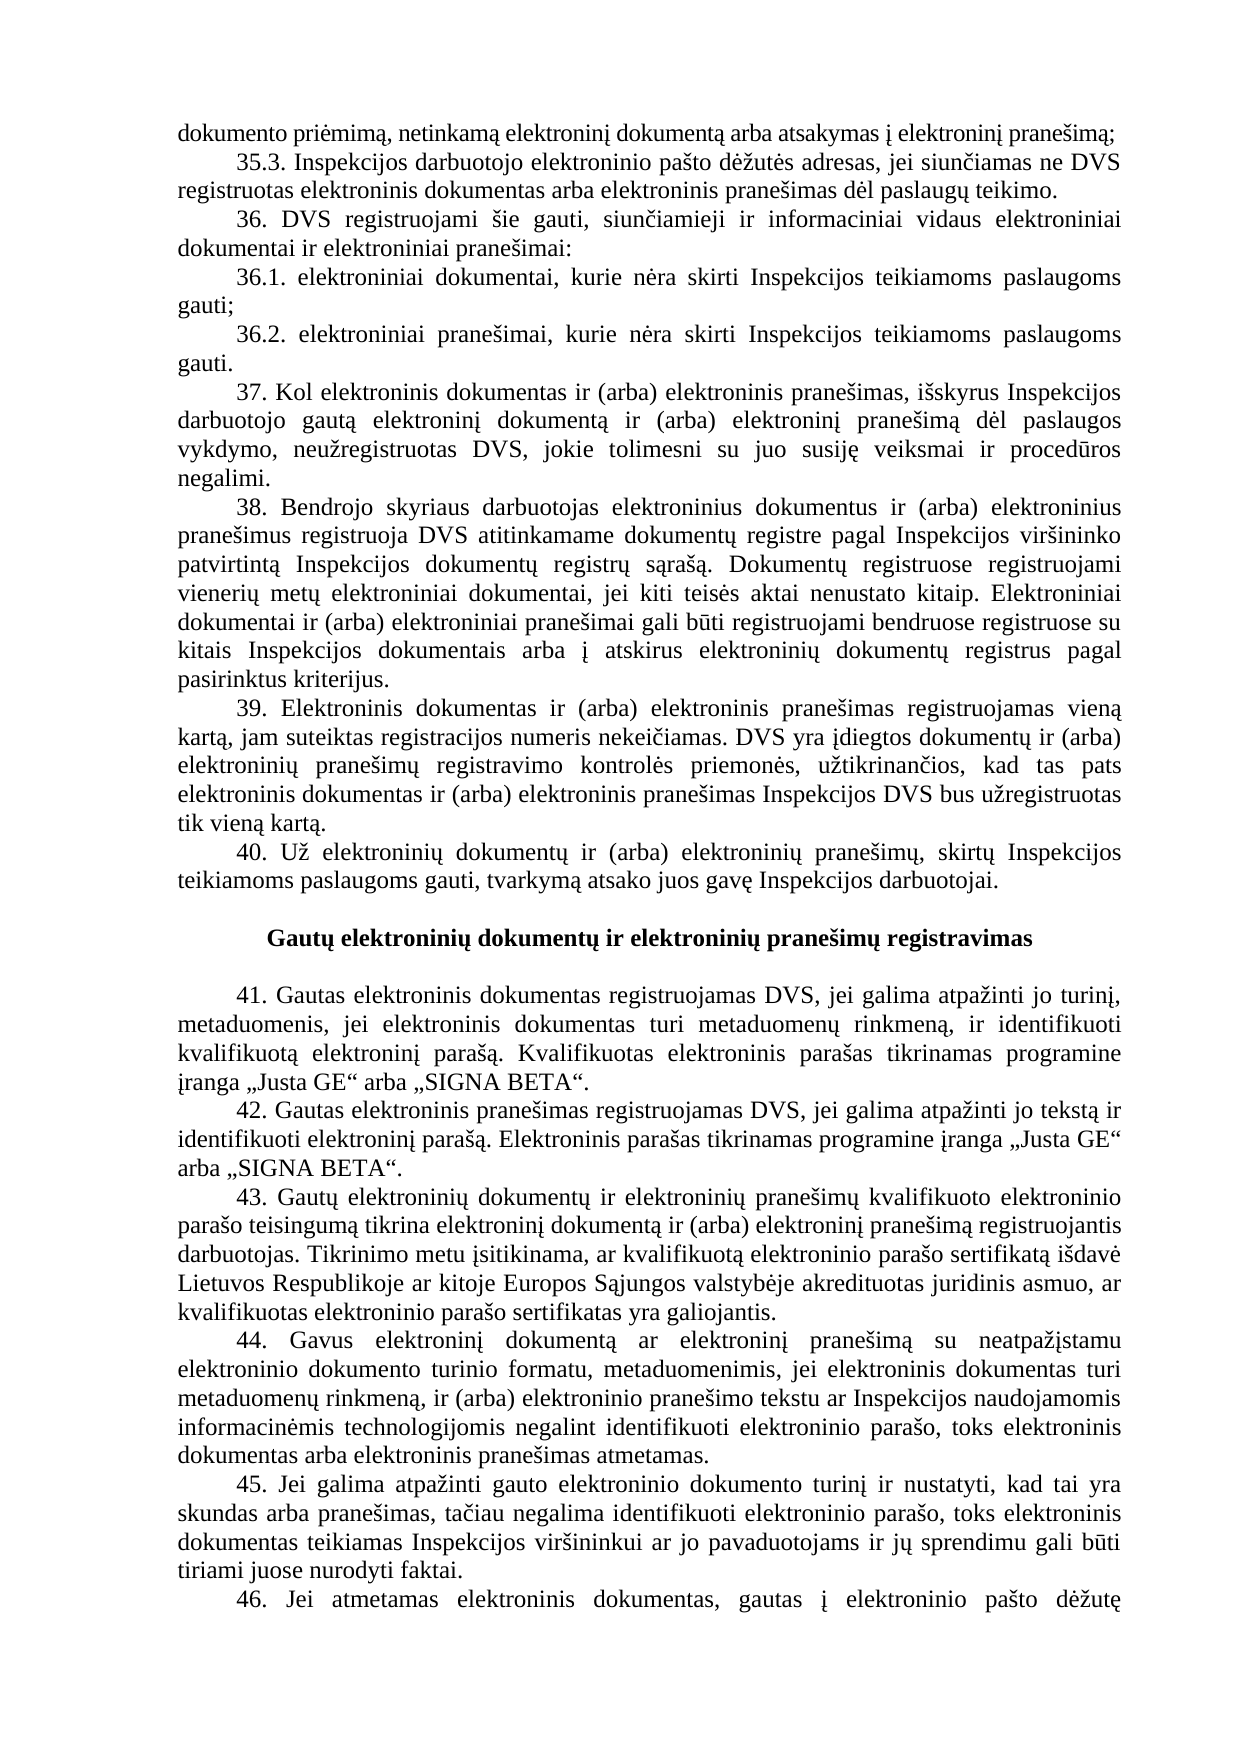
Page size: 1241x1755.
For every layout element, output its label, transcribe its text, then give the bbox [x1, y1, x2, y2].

text 38. Bendrojo skyriaus darbuotojas elektroninius dokumentus ir (arba) elektroninius pranešimus registruoja DVS atitinkamame dokumentų registre pagal Inspekcijos viršininko patvirtintą Inspekcijos dokumentų registrų sąrašą. Dokumentų registruose registruojami vienerių metų elektroniniai dokumentai, jei kiti teisės aktai nenustato kitaip. Elektroniniai dokumentai ir (arba) elektroniniai pranešimai gali būti registruojami bendruose registruose su kitais Inspekcijos dokumentais arba į atskirus elektroninių dokumentų registrus pagal pasirinktus kriterijus. [177, 492, 1122, 693]
text 42. Gautas elektroninis pranešimas registruojamas DVS, jei galima atpažinti jo tekstą ir identifikuoti elektroninį parašą. Elektroninis parašas tikrinamas programine įranga „Justa GE“ arba „SIGNA BETA“. [177, 1096, 1122, 1182]
text 39. Elektroninis dokumentas ir (arba) elektroninis pranešimas registruojamas vieną kartą, jam suteiktas registracijos numeris nekeičiamas. DVS yra įdiegtos dokumentų ir (arba) elektroninių pranešimų registravimo kontrolės priemonės, užtikrinančios, kad tas pats elektroninis dokumentas ir (arba) elektroninis pranešimas Inspekcijos DVS bus užregistruotas tik vieną kartą. [177, 693, 1122, 837]
text 46. Jei atmetamas elektroninis dokumentas, gautas į elektroninio pašto dėžutę [177, 1584, 1122, 1613]
text 40. Už elektroninių dokumentų ir (arba) elektroninių pranešimų, skirtų Inspekcijos teikiamoms paslaugoms gauti, tvarkymą atsako juos gavę Inspekcijos darbuotojai. [177, 837, 1122, 894]
text Gautų elektroninių dokumentų ir elektroninių pranešimų registravimas [177, 923, 1122, 952]
text 43. Gautų elektroninių dokumentų ir elektroninių pranešimų kvalifikuoto elektroninio parašo teisingumą tikrina elektroninį dokumentą ir (arba) elektroninį pranešimą registruojantis darbuotojas. Tikrinimo metu įsitikinama, ar kvalifikuotą elektroninio parašo sertifikatą išdavė Lietuvos Respublikoje ar kitoje Europos Sąjungos valstybėje akredituotas juridinis asmuo, ar kvalifikuotas elektroninio parašo sertifikatas yra galiojantis. [177, 1182, 1122, 1326]
text 41. Gautas elektroninis dokumentas registruojamas DVS, jei galima atpažinti jo turinį, metaduomenis, jei elektroninis dokumentas turi metaduomenų rinkmeną, ir identifikuoti kvalifikuotą elektroninį parašą. Kvalifikuotas elektroninis parašas tikrinamas programine įranga „Justa GE“ arba „SIGNA BETA“. [177, 981, 1122, 1096]
text 45. Jei galima atpažinti gauto elektroninio dokumento turinį ir nustatyti, kad tai yra skundas arba pranešimas, tačiau negalima identifikuoti elektroninio parašo, toks elektroninis dokumentas teikiamas Inspekcijos viršininkui ar jo pavaduotojams ir jų sprendimu gali būti tiriami juose nurodyti faktai. [177, 1469, 1122, 1584]
text 36.1. elektroniniai dokumentai, kurie nėra skirti Inspekcijos teikiamoms paslaugoms gauti; [177, 262, 1122, 319]
text 35.3. Inspekcijos darbuotojo elektroninio pašto dėžutės adresas, jei siunčiamas ne DVS registruotas elektroninis dokumentas arba elektroninis pranešimas dėl paslaugų teikimo. [177, 147, 1122, 204]
text 36. DVS registruojami šie gauti, siunčiamieji ir informaciniai vidaus elektroniniai dokumentai ir elektroniniai pranešimai: [177, 204, 1122, 262]
text dokumento priėmimą, netinkamą elektroninį dokumentą arba atsakymas į elektroninį pranešimą; [177, 118, 1122, 147]
text 37. Kol elektroninis dokumentas ir (arba) elektroninis pranešimas, išskyrus Inspekcijos darbuotojo gautą elektroninį dokumentą ir (arba) elektroninį pranešimą dėl paslaugos vykdymo, neužregistruotas DVS, jokie tolimesni su juo susiję veiksmai ir procedūros negalimi. [177, 377, 1122, 492]
text 44. Gavus elektroninį dokumentą ar elektroninį pranešimą su neatpažįstamu elektroninio dokumento turinio formatu, metaduomenimis, jei elektroninis dokumentas turi metaduomenų rinkmeną, ir (arba) elektroninio pranešimo tekstu ar Inspekcijos naudojamomis informacinėmis technologijomis negalint identifikuoti elektroninio parašo, toks elektroninis dokumentas arba elektroninis pranešimas atmetamas. [177, 1326, 1122, 1469]
text 36.2. elektroniniai pranešimai, kurie nėra skirti Inspekcijos teikiamoms paslaugoms gauti. [177, 319, 1122, 377]
